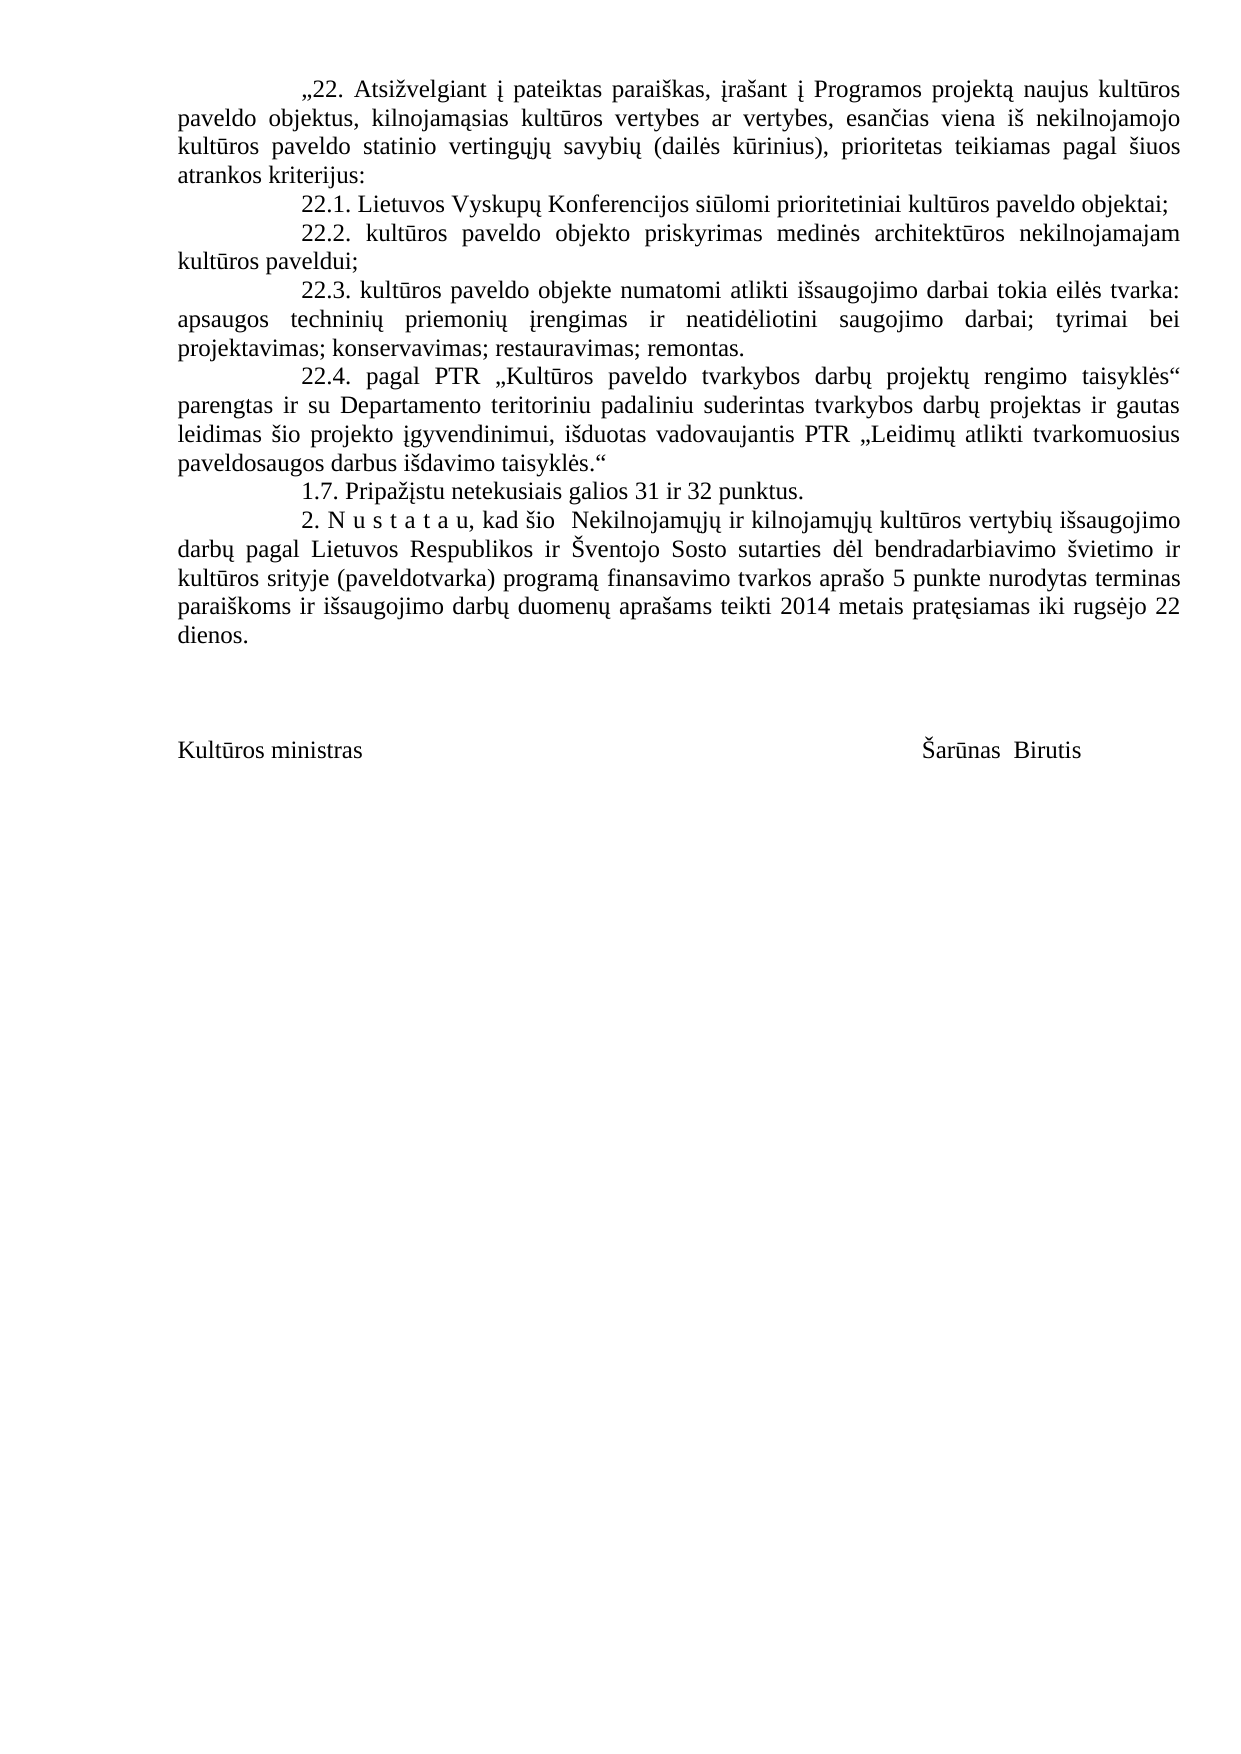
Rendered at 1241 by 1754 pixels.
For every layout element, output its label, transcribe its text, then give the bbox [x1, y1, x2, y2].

text 22.2. kultūros paveldo objekto priskyrimas medinės architektūros nekilnojamajam kultūros paveldui; [177, 218, 1181, 275]
text 22.4. pagal PTR „Kultūros paveldo tvarkybos darbų projektų rengimo taisyklės“ parengtas ir su Departamento teritoriniu padaliniu suderintas tvarkybos darbų projektas ir gautas leidimas šio projekto įgyvendinimui, išduotas vadovaujantis PTR „Leidimų atlikti tvarkomuosius paveldosaugos darbus išdavimo taisyklės.“ [177, 361, 1181, 476]
text Kultūros ministras Šarūnas Birutis [177, 735, 1181, 764]
text 22.3. kultūros paveldo objekte numatomi atlikti išsaugojimo darbai tokia eilės tvarka: apsaugos techninių priemonių įrengimas ir neatidėliotini saugojimo darbai; tyrimai bei projektavimas; konservavimas; restauravimas; remontas. [177, 275, 1181, 361]
text 22.1. Lietuvos Vyskupų Konferencijos siūlomi prioritetiniai kultūros paveldo objektai; [177, 189, 1181, 218]
text „22. Atsižvelgiant į pateiktas paraiškas, įrašant į Programos projektą naujus kultūros paveldo objektus, kilnojamąsias kultūros vertybes ar vertybes, esančias viena iš nekilnojamojo kultūros paveldo statinio vertingųjų savybių (dailės kūrinius), prioritetas teikiamas pagal šiuos atrankos kriterijus: [177, 74, 1181, 189]
text 1.7. Pripažįstu netekusiais galios 31 ir 32 punktus. [177, 476, 1181, 505]
text 2. N u s t a t a u, kad šio Nekilnojamųjų ir kilnojamųjų kultūros vertybių išsaugojimo darbų pagal Lietuvos Respublikos ir Šventojo Sosto sutarties dėl bendradarbiavimo švietimo ir kultūros srityje (paveldotvarka) programą finansavimo tvarkos aprašo 5 punkte nurodytas terminas paraiškoms ir išsaugojimo darbų duomenų aprašams teikti 2014 metais pratęsiamas iki rugsėjo 22 dienos. [177, 505, 1181, 649]
